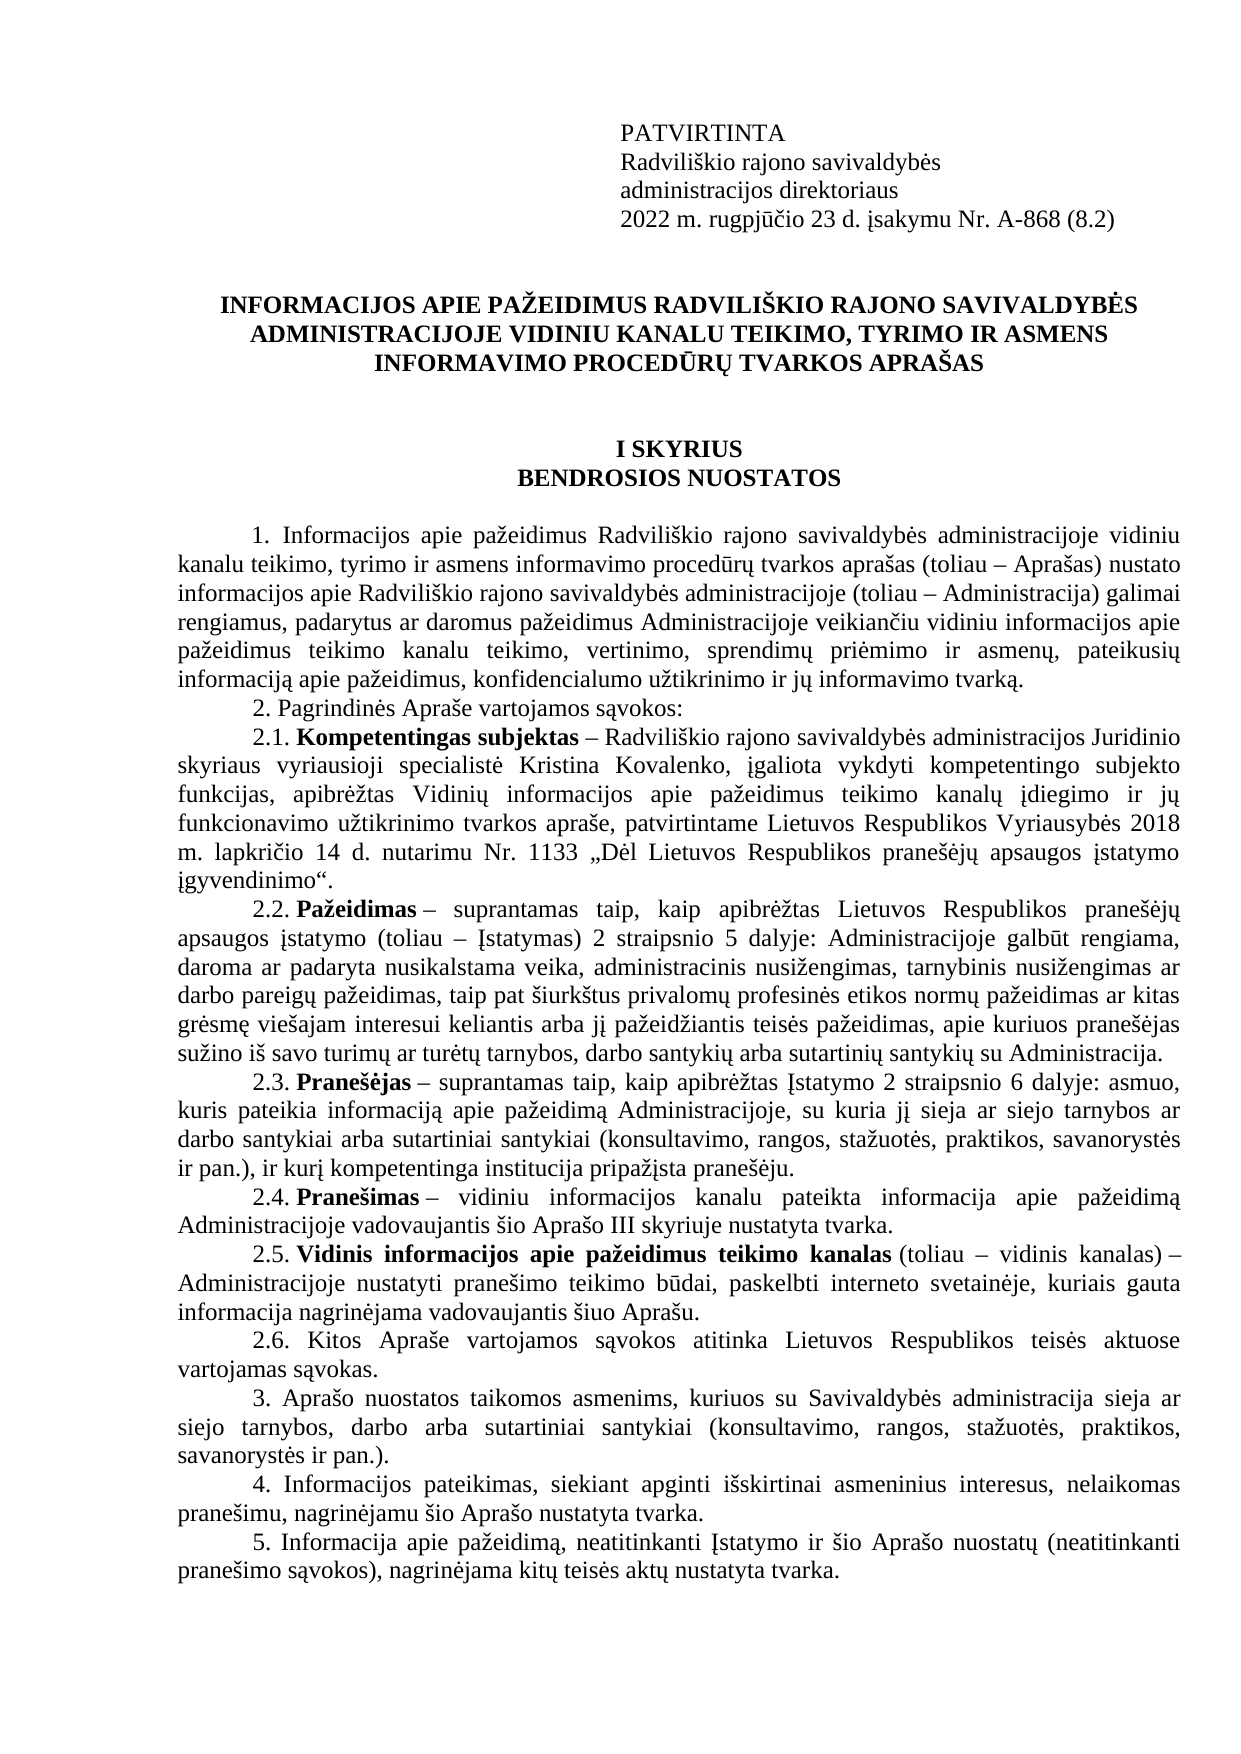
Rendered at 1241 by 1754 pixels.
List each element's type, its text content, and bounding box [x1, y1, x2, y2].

text INFORMACIJOS APIE PAŽEIDIMUS RADVILIŠKIO RAJONO SAVIVALDYBĖS ADMINISTRACIJOJE VIDINIU KANALU TEIKIMO, TYRIMO IR ASMENS INFORMAVIMO PROCEDŪRŲ TVARKOS APRAŠAS [177, 291, 1181, 377]
text administracijos direktoriaus [620, 176, 1181, 204]
text 2022 m. rugpjūčio 23 d. įsakymu Nr. A-868 (8.2) [620, 204, 1181, 233]
text I SKYRIUS [177, 434, 1181, 463]
text 2. Pagrindinės Apraše vartojamos sąvokos: [177, 693, 1181, 722]
text 2.3. Pranešėjas – suprantamas taip, kaip apibrėžtas Įstatymo 2 straipsnio 6 dalyje: asmuo, kuris pateikia informaciją apie pažeidimą Administracijoje, su kuria jį sieja ar siejo tarnybos ar darbo santykiai arba sutartiniai santykiai (konsultavimo, rangos, stažuotės, praktikos, savanorystės ir pan.), ir kurį kompetentinga institucija pripažįsta pranešėju. [177, 1067, 1181, 1182]
text 5. Informacija apie pažeidimą, neatitinkanti Įstatymo ir šio Aprašo nuostatų (neatitinkanti pranešimo sąvokos), nagrinėjama kitų teisės aktų nustatyta tvarka. [177, 1527, 1181, 1584]
text 2.6. Kitos Apraše vartojamos sąvokos atitinka Lietuvos Respublikos teisės aktuose vartojamas sąvokas. [177, 1326, 1181, 1383]
text Radviliškio rajono savivaldybės [620, 147, 1181, 176]
text BENDROSIOS NUOSTATOS [177, 463, 1181, 492]
text 2.1. Kompetentingas subjektas – Radviliškio rajono savivaldybės administracijos Juridinio skyriaus vyriausioji specialistė Kristina Kovalenko, įgaliota vykdyti kompetentingo subjekto funkcijas, apibrėžtas Vidinių informacijos apie pažeidimus teikimo kanalų įdiegimo ir jų funkcionavimo užtikrinimo tvarkos apraše, patvirtintame Lietuvos Respublikos Vyriausybės 2018 m. lapkričio 14 d. nutarimu Nr. 1133 „Dėl Lietuvos Respublikos pranešėjų apsaugos įstatymo įgyvendinimo“. [177, 722, 1181, 894]
text 3. Aprašo nuostatos taikomos asmenims, kuriuos su Savivaldybės administracija sieja ar siejo tarnybos, darbo arba sutartiniai santykiai (konsultavimo, rangos, stažuotės, praktikos, savanorystės ir pan.). [177, 1383, 1181, 1469]
text 2.2. Pažeidimas – suprantamas taip, kaip apibrėžtas Lietuvos Respublikos pranešėjų apsaugos įstatymo (toliau – Įstatymas) 2 straipsnio 5 dalyje: Administracijoje galbūt rengiama, daroma ar padaryta nusikalstama veika, administracinis nusižengimas, tarnybinis nusižengimas ar darbo pareigų pažeidimas, taip pat šiurkštus privalomų profesinės etikos normų pažeidimas ar kitas grėsmę viešajam interesui keliantis arba jį pažeidžiantis teisės pažeidimas, apie kuriuos pranešėjas sužino iš savo turimų ar turėtų tarnybos, darbo santykių arba sutartinių santykių su Administracija. [177, 894, 1181, 1067]
text PATVIRTINTA [620, 118, 1181, 147]
text 1. Informacijos apie pažeidimus Radviliškio rajono savivaldybės administracijoje vidiniu kanalu teikimo, tyrimo ir asmens informavimo procedūrų tvarkos aprašas (toliau – Aprašas) nustato informacijos apie Radviliškio rajono savivaldybės administracijoje (toliau – Administracija) galimai rengiamus, padarytus ar daromus pažeidimus Administracijoje veikiančiu vidiniu informacijos apie pažeidimus teikimo kanalu teikimo, vertinimo, sprendimų priėmimo ir asmenų, pateikusių informaciją apie pažeidimus, konfidencialumo užtikrinimo ir jų informavimo tvarką. [177, 521, 1181, 693]
text 2.4. Pranešimas – vidiniu informacijos kanalu pateikta informacija apie pažeidimą Administracijoje vadovaujantis šio Aprašo III skyriuje nustatyta tvarka. [177, 1182, 1181, 1239]
text 2.5. Vidinis informacijos apie pažeidimus teikimo kanalas (toliau – vidinis kanalas) – Administracijoje nustatyti pranešimo teikimo būdai, paskelbti interneto svetainėje, kuriais gauta informacija nagrinėjama vadovaujantis šiuo Aprašu. [177, 1239, 1181, 1326]
text 4. Informacijos pateikimas, siekiant apginti išskirtinai asmeninius interesus, nelaikomas pranešimu, nagrinėjamu šio Aprašo nustatyta tvarka. [177, 1469, 1181, 1527]
